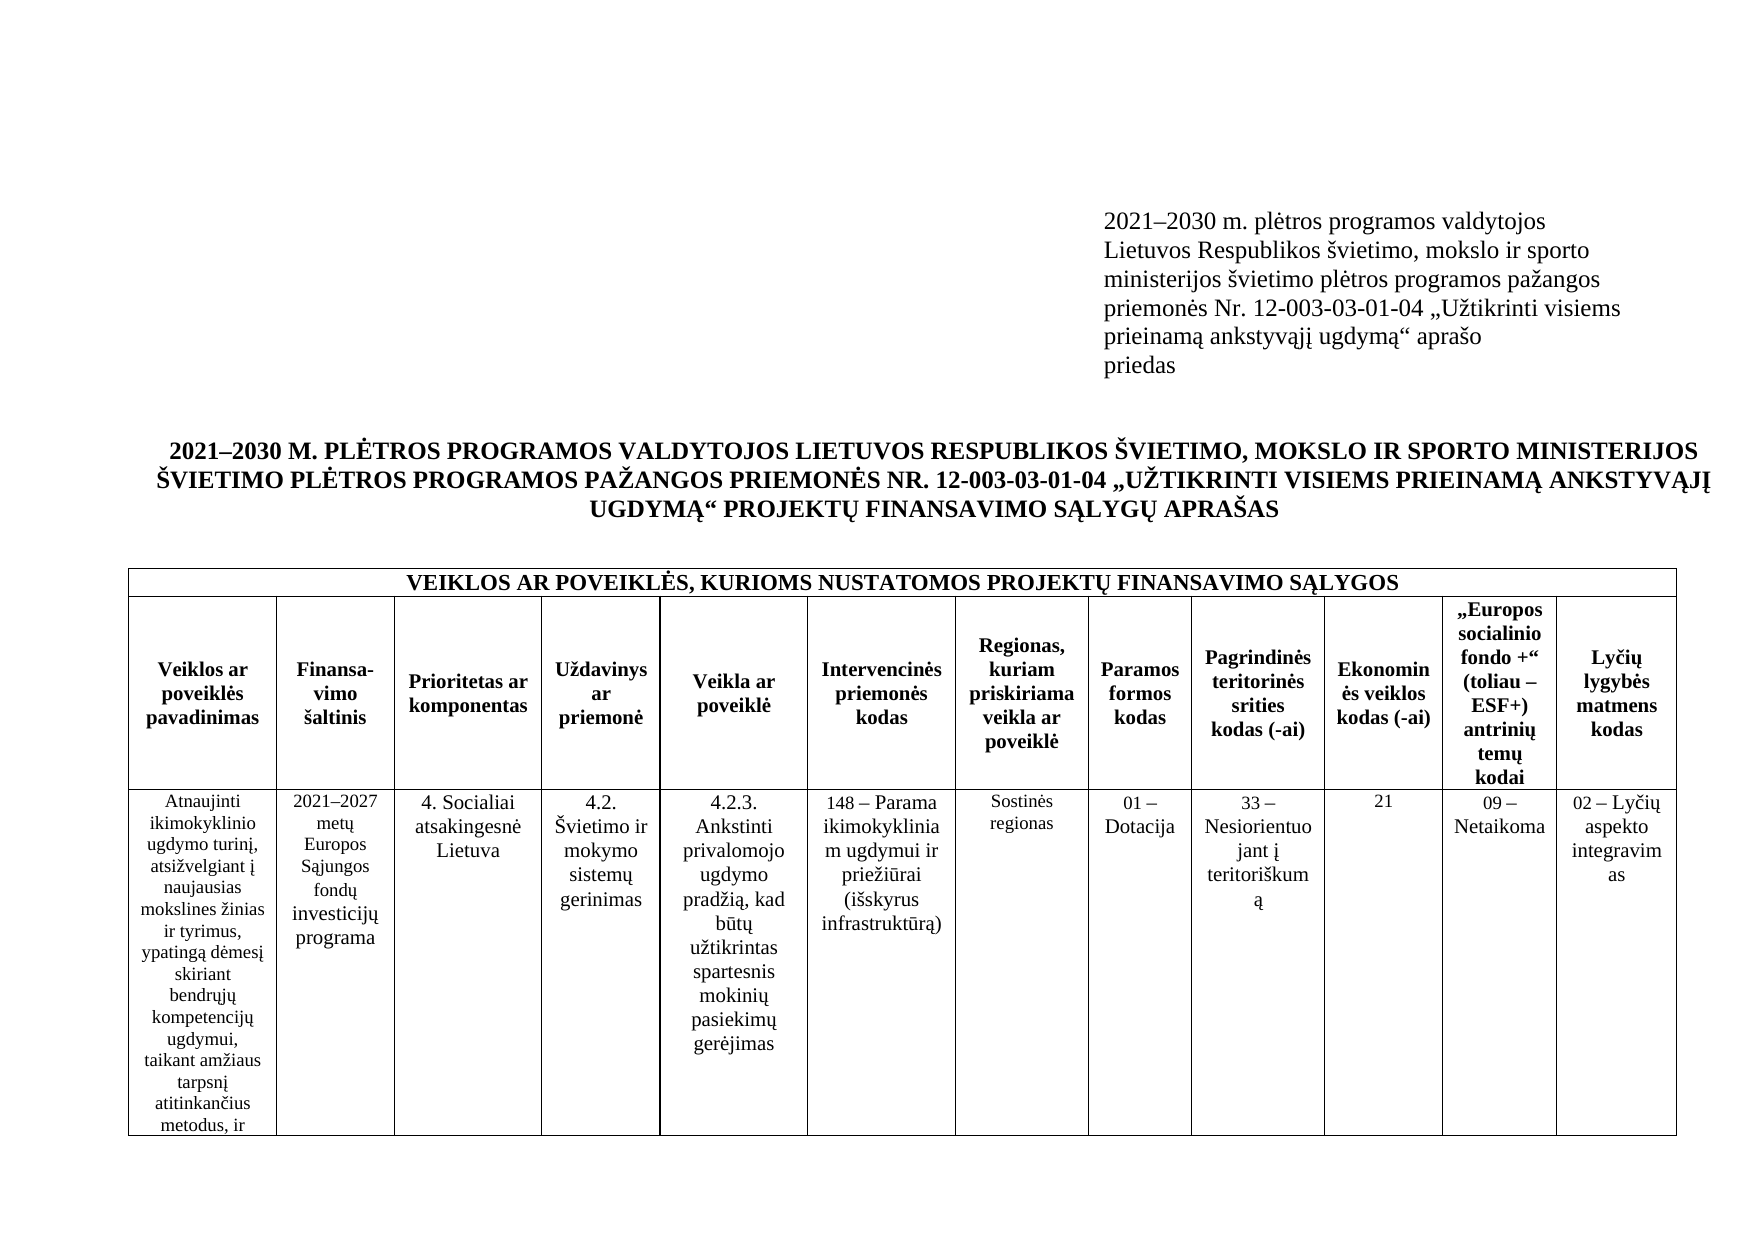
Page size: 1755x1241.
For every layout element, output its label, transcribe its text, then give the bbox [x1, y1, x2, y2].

table_cell Atnaujinti ikimokyklinio ugdymo turinį, atsižvelgiant į naujausias mokslines žinias ir tyrimus, ypatingą dėmesį skiriant bendrųjų kompetencijų ugdymui, taikant amžiaus tarpsnį atitinkančius metodus, ir [129, 790, 276, 1135]
table_cell Veikla ar poveiklė [661, 597, 807, 789]
table_cell Paramos formos kodas [1089, 597, 1191, 789]
table_cell Uždavinys ar priemonė [542, 597, 659, 789]
table_cell Lyčių lygybės matmens kodas [1557, 597, 1676, 789]
table_cell 4. Socialiai atsakingesnė Lietuva [395, 790, 541, 1135]
table_cell Pagrindinės teritorinės srities kodas (-ai) [1192, 597, 1324, 789]
table_cell 4.2. Švietimo ir mokymo sistemų gerinimas [542, 790, 659, 1135]
text 2021–2030 M. PLĖTROS PROGRAMOS VALDYTOJOS LIETUVOS RESPUBLIKOS ŠVIETIMO, MOKSLO IR SPORTO MINISTERIJOS ŠVIETIMO PLĖTROS PROGRAMOS PAŽANGOS PRIEMONĖS NR. 12-003-03-01-04 „UŽTIKRINTI VISIEMS PRIEINAMĄ ANKSTYVĄJĮ UGDYMĄ“ PROJEKTŲ FINANSAVIMO SĄLYGŲ APRAŠAS [129, 436, 1739, 523]
text Lietuvos Respublikos švietimo, mokslo ir sporto [1103, 235, 1739, 264]
text 2021–2030 m. plėtros programos valdytojos [1103, 206, 1739, 235]
text priedas [1103, 350, 1739, 379]
table_cell 21 [1325, 790, 1442, 1135]
table_cell Finansa-vimo šaltinis [277, 597, 394, 789]
table_cell 2021–2027 metų Europos Sąjungos fondų investicijų programa [277, 790, 394, 1135]
table_cell Regionas, kuriam priskiriama veikla ar poveiklė [956, 597, 1088, 789]
table_cell Veiklos ar poveiklės pavadinimas [129, 597, 276, 789]
table_cell 148 – Parama ikimokykliniam ugdymui ir priežiūrai (išskyrus infrastruktūrą) [808, 790, 955, 1135]
text prieinamą ankstyvąjį ugdymą“ aprašo [1103, 321, 1739, 350]
table_header VEIKLOS AR POVEIKLĖS, KURIOMS NUSTATOMOS PROJEKTŲ FINANSAVIMO SĄLYGOS [129, 569, 1676, 596]
table_cell 01 – Dotacija [1089, 790, 1191, 1135]
table_cell Prioritetas ar komponentas [395, 597, 541, 789]
text ministerijos švietimo plėtros programos pažangos [1103, 264, 1739, 293]
table_cell 09 – Netaikoma [1443, 790, 1556, 1135]
table_cell 33 – Nesiorientuojant į teritoriškumą [1192, 790, 1324, 1135]
table_cell Sostinės regionas [956, 790, 1088, 1135]
table_cell „Europos socialinio fondo +“ (toliau – ESF+) antrinių temų kodai [1443, 597, 1556, 789]
table_cell Intervencinės priemonės kodas [808, 597, 955, 789]
table_cell Ekonominės veiklos kodas (-ai) [1325, 597, 1442, 789]
table_cell 02 – Lyčių aspekto integravimas [1557, 790, 1676, 1135]
table_cell 4.2.3. Ankstinti privalomojo ugdymo pradžią, kad būtų užtikrintas spartesnis mokinių pasiekimų gerėjimas [661, 790, 807, 1135]
text priemonės Nr. 12-003-03-01-04 „Užtikrinti visiems [1103, 293, 1739, 321]
